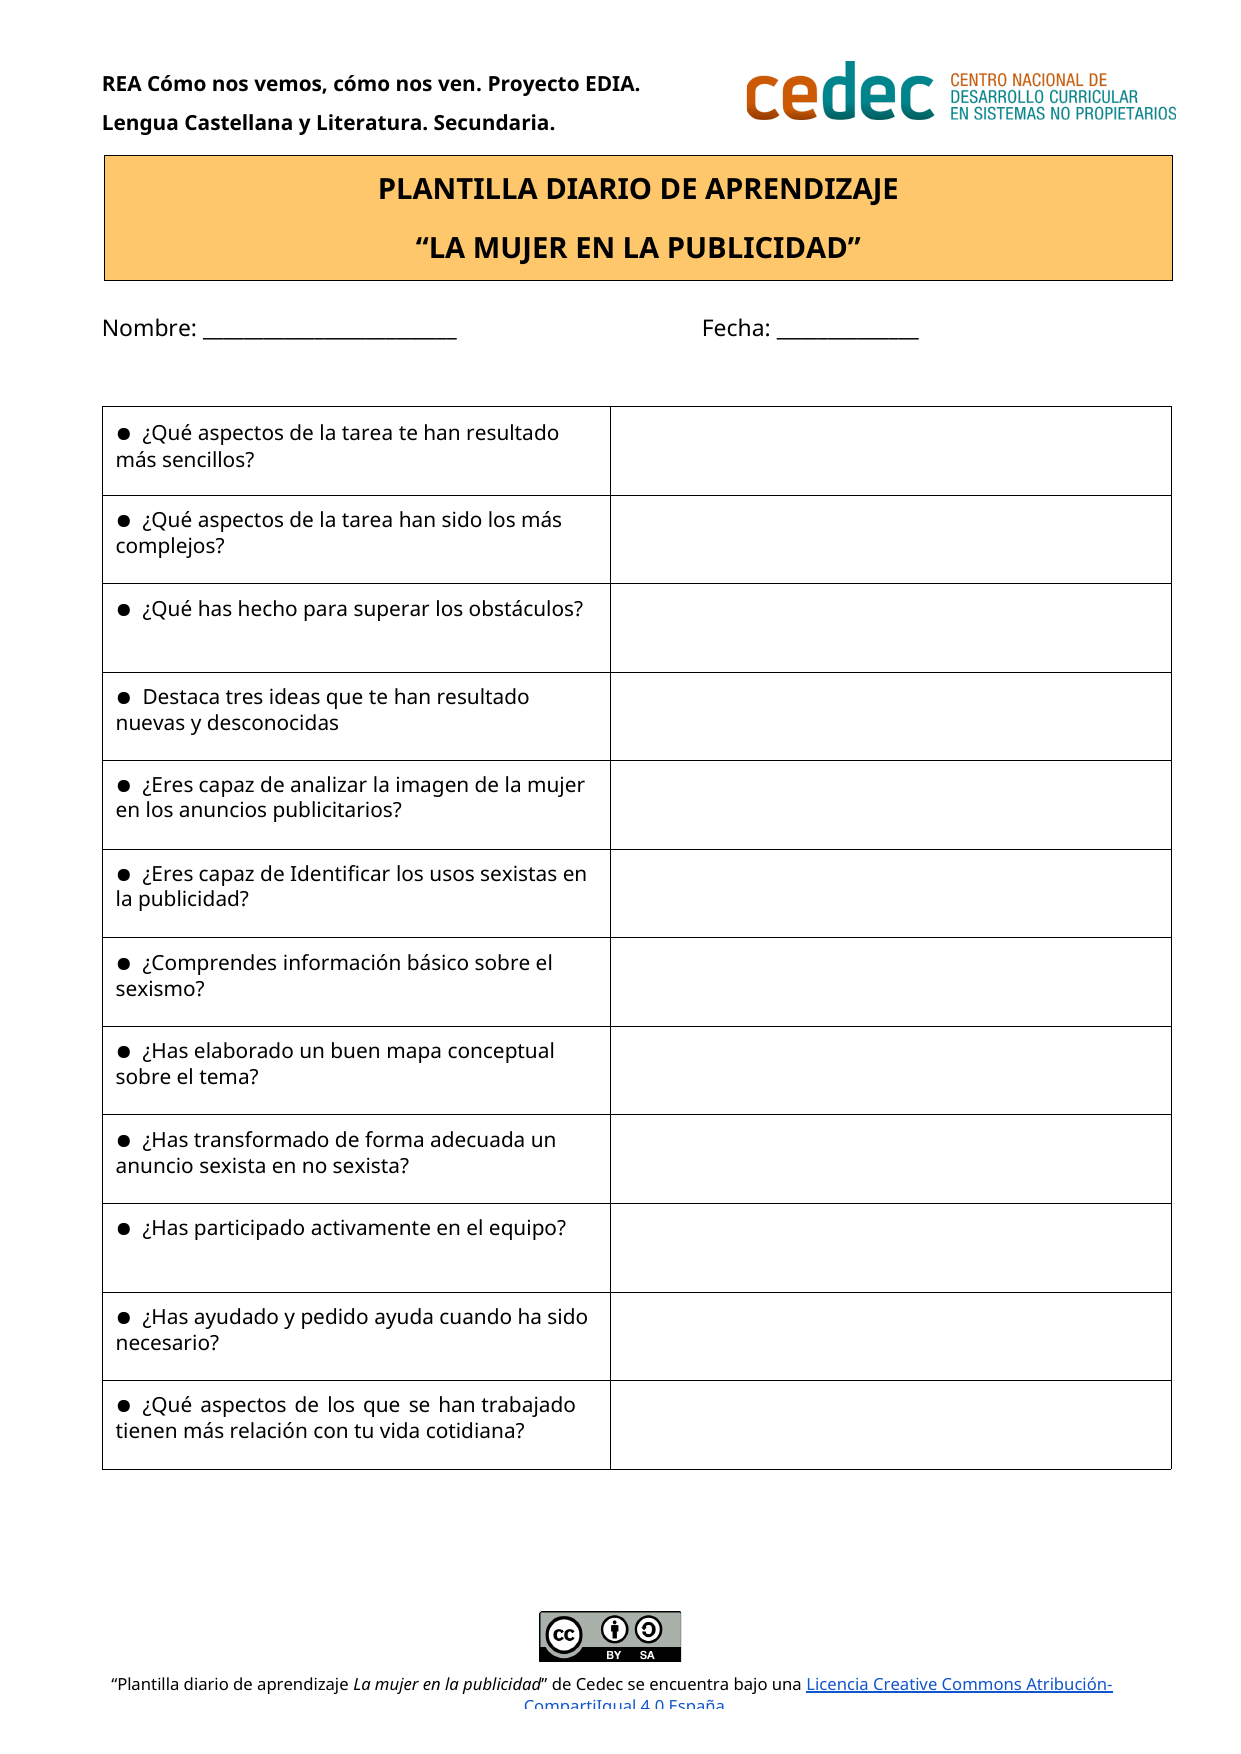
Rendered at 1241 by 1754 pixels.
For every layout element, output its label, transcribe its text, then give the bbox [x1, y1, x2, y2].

table_cell ¿Eres capaz de Identificar los usos sexistas en la publicidad? [103, 850, 610, 937]
table_cell Destaca tres ideas que te han resultado nuevas y desconocidas [103, 673, 610, 760]
table_cell [611, 1027, 1171, 1114]
table_cell [611, 938, 1171, 1026]
table_header ¿Qué aspectos de la tarea te han resultado más sencillos? [103, 407, 610, 494]
table_header PLANTILLA DIARIO DE APRENDIZAJE “LA MUJER EN LA PUBLICIDAD” [105, 156, 1172, 280]
table_cell ¿Qué has hecho para superar los obstáculos? [103, 584, 610, 672]
table_cell [611, 1115, 1171, 1203]
table_cell [611, 761, 1171, 849]
table_cell [611, 496, 1171, 583]
table_cell [611, 1381, 1171, 1468]
table_header [611, 407, 1171, 494]
table_cell [611, 1204, 1171, 1291]
table_cell ¿Eres capaz de analizar la imagen de la mujer en los anuncios publicitarios? [103, 761, 610, 849]
table_cell ¿Comprendes información básico sobre el sexismo? [103, 938, 610, 1026]
text Nombre: _________________________ Fecha: ______________ [102, 312, 1163, 343]
table_cell ¿Has elaborado un buen mapa conceptual sobre el tema? [103, 1027, 610, 1114]
table_cell [611, 850, 1171, 937]
picture [746, 61, 1176, 120]
table_cell [611, 673, 1171, 760]
table_cell ¿Qué aspectos de la tarea han sido los más complejos? [103, 496, 610, 583]
picture [539, 1611, 682, 1662]
table_cell ¿Qué aspectos de los que se han trabajado tienen más relación con tu vida cotidiana? [103, 1381, 610, 1468]
table_cell ¿Has participado activamente en el equipo? [103, 1204, 610, 1291]
table_cell [611, 584, 1171, 672]
table_cell ¿Has ayudado y pedido ayuda cuando ha sido necesario? [103, 1293, 610, 1380]
table_cell [611, 1293, 1171, 1380]
table_cell ¿Has transformado de forma adecuada un anuncio sexista en no sexista? [103, 1115, 610, 1203]
